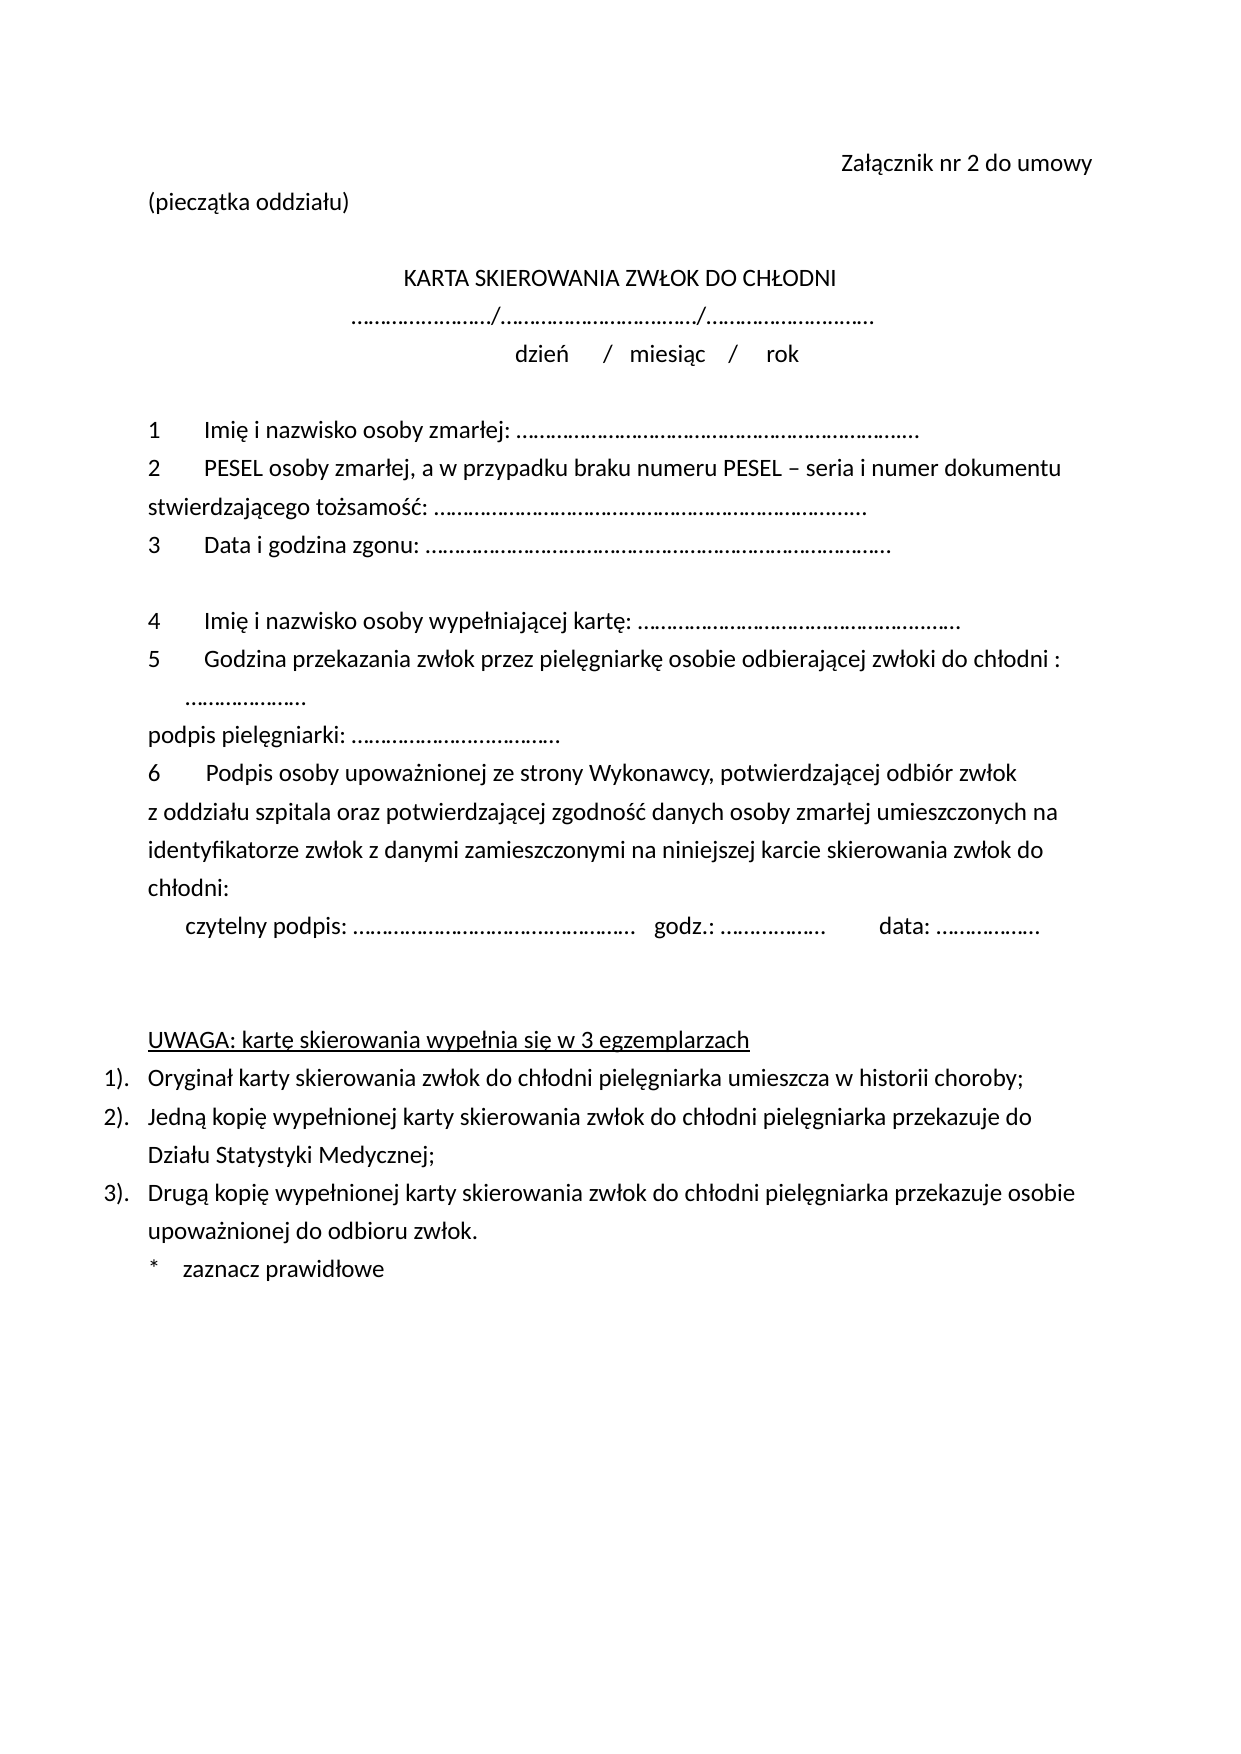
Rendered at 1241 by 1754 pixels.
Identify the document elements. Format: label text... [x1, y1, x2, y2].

text 2). Jedną kopię wypełnionej karty skierowania zwłok do chłodni pielęgniarka przekazuje do Działu Statystyki Medycznej; [103, 1101, 1093, 1169]
subtitle KARTA SKIEROWANIA ZWŁOK DO CHŁODNI [148, 262, 1093, 292]
subtitle (pieczątka oddziału) [148, 186, 1093, 216]
text ………………… [148, 681, 1093, 712]
list Imię i nazwisko osoby zmarłej: ………………………………………………………….… [148, 414, 1093, 445]
text * zaznacz prawidłowe [148, 1253, 1093, 1284]
list Data i godzina zgonu: ……………………………………………………………………… [148, 529, 1093, 559]
text dzień / miesiąc / rok [148, 338, 1093, 369]
text Załącznik nr 2 do umowy [148, 148, 1093, 178]
text podpis pielęgniarki: …………………...………… [148, 719, 1093, 750]
text 3). Drugą kopię wypełnionej karty skierowania zwłok do chłodni pielęgniarka przekazuje osobie upoważnionej do odbioru zwłok. [103, 1177, 1093, 1246]
list PESEL osoby zmarłej, a w przypadku braku numeru PESEL – seria i numer dokumentu stwierdzającego tożsamość: ……………………………………………………………...… [148, 453, 1093, 521]
text UWAGA: kartę skierowania wypełnia się w 3 egzemplarzach [148, 1024, 1093, 1055]
text 1). Oryginał karty skierowania zwłok do chłodni pielęgniarka umieszcza w historii choroby; [103, 1063, 1093, 1093]
subtitle …………...………/……………………….……/…………………..…… [148, 300, 1093, 331]
list Godzina przekazania zwłok przez pielęgniarkę osobie odbierającej zwłoki do chłodni : [148, 643, 1093, 674]
text 6 Podpis osoby upoważnionej ze strony Wykonawcy, potwierdzającej odbiór zwłok z oddziału szpitala oraz potwierdzającej zgodność danych osoby zmarłej umieszczonych na identyfikatorze zwłok z danymi zamieszczonymi na niniejszej karcie skierowania zwłok do chłodni: [148, 758, 1093, 902]
list Imię i nazwisko osoby wypełniającej kartę: …………………………………………..…… [148, 605, 1093, 636]
text czytelny podpis: …………………………….…………… godz.: ……...……… data: ……………… [148, 910, 1093, 941]
